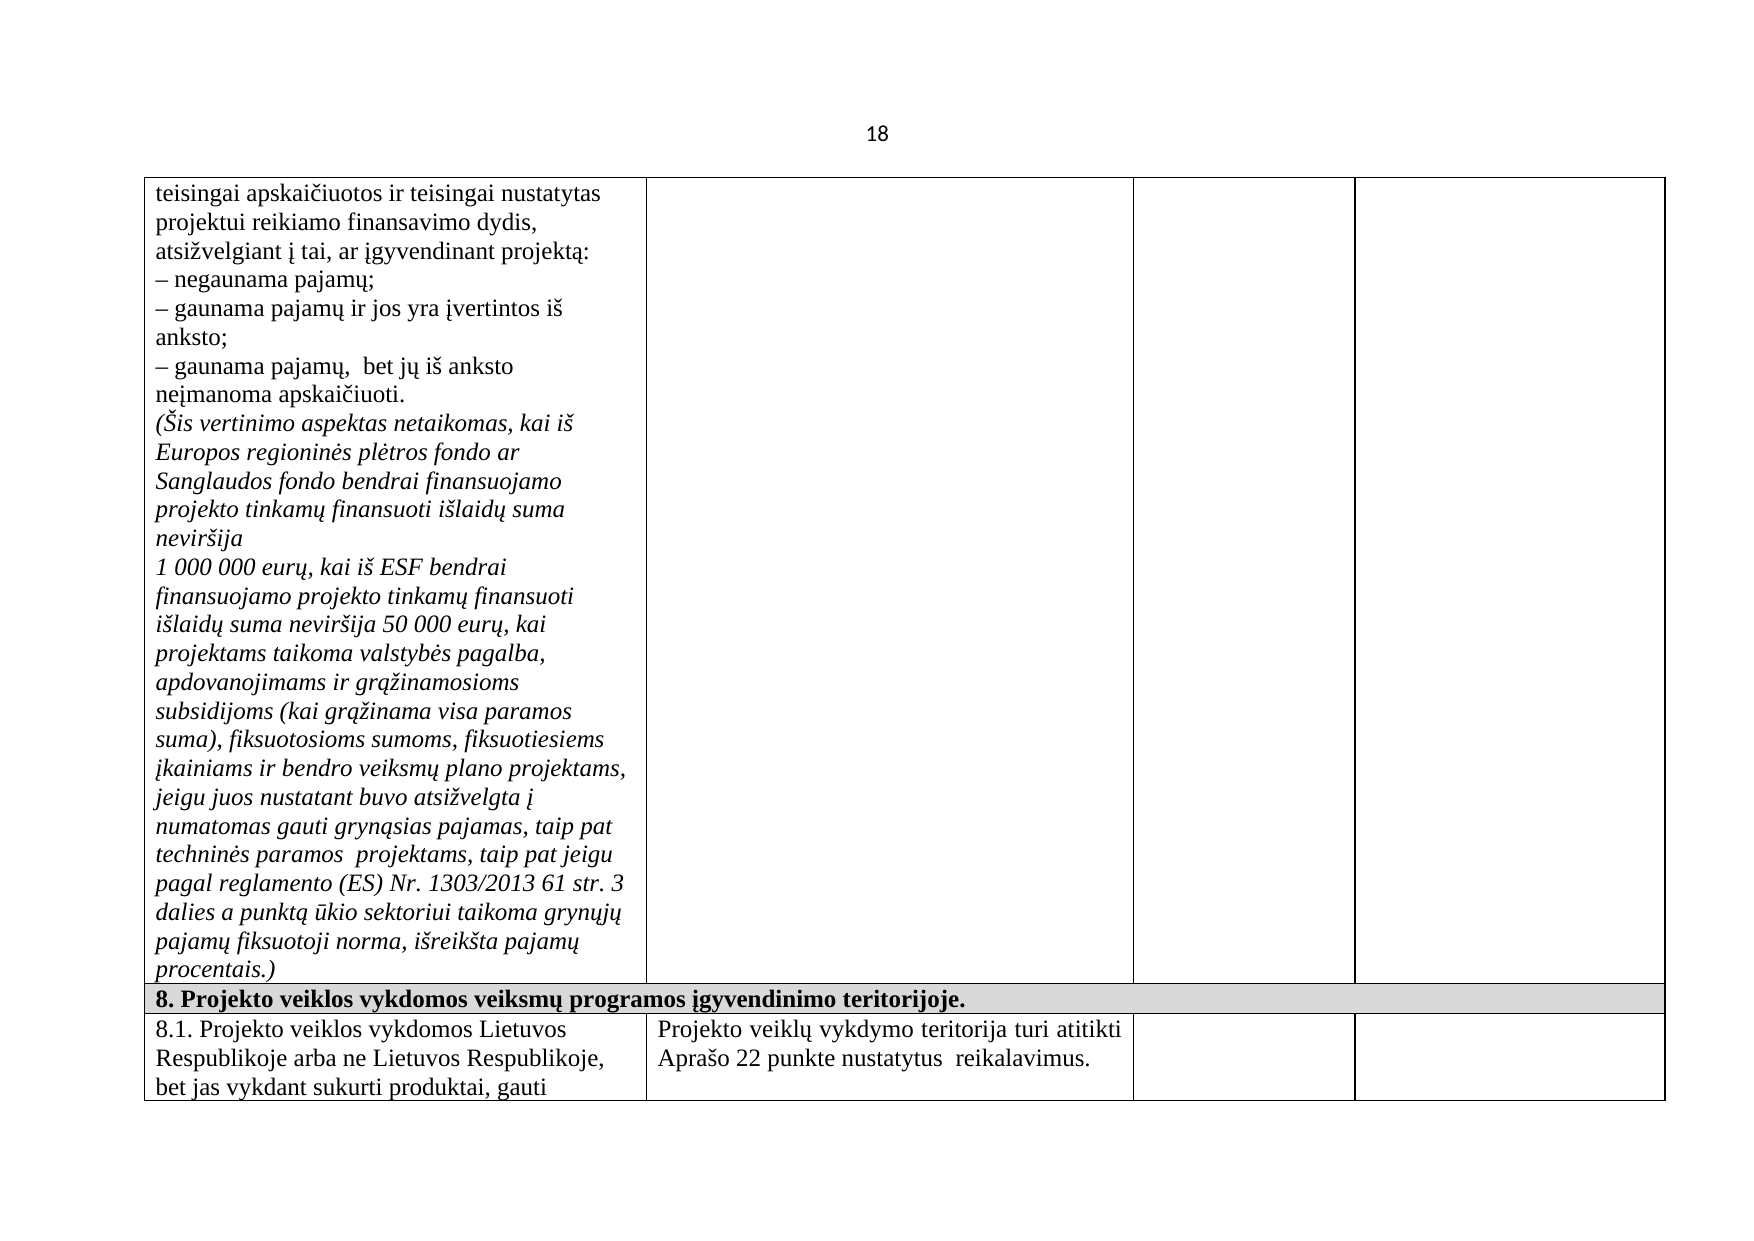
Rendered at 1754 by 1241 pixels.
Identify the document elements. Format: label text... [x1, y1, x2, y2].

table_cell Projekto veiklų vykdymo teritorija turi atitikti Aprašo 22 punkte nustatytus reikalavimus. [647, 1014, 1133, 1100]
table_cell teisingai apskaičiuotos ir teisingai nustatytas projektui reikiamo finansavimo dydis, atsižvelgiant į tai, ar įgyvendinant projektą: – negaunama pajamų; – gaunama pajamų ir jos yra įvertintos iš anksto; – gaunama pajamų, bet jų iš anksto neįmanoma apskaičiuoti. (Šis vertinimo aspektas netaikomas, kai iš Europos regioninės plėtros fondo ar Sanglaudos fondo bendrai finansuojamo projekto tinkamų finansuoti išlaidų suma neviršija 1 000 000 eurų, kai iš ESF bendrai finansuojamo projekto tinkamų finansuoti išlaidų suma neviršija 50 000 eurų, kai projektams taikoma valstybės pagalba, apdovanojimams ir grąžinamosioms subsidijoms (kai grąžinama visa paramos suma), fiksuotosioms sumoms, fiksuotiesiems įkainiams ir bendro veiksmų plano projektams, jeigu juos nustatant buvo atsižvelgta į numatomas gauti grynąsias pajamas, taip pat techninės paramos projektams, taip pat jeigu pagal reglamento (ES) Nr. 1303/2013 61 str. 3 dalies a punktą ūkio sektoriui taikoma grynųjų pajamų fiksuotoji norma, išreikšta pajamų procentais.) [145, 178, 646, 983]
table_cell [1356, 1014, 1664, 1100]
table_cell [1134, 178, 1354, 983]
table_cell 8.1. Projekto veiklos vykdomos Lietuvos Respublikoje arba ne Lietuvos Respublikoje, bet jas vykdant sukurti produktai, gauti [145, 1014, 646, 1100]
table_cell [647, 178, 1133, 983]
table_cell 8. Projekto veiklos vykdomos veiksmų programos įgyvendinimo teritorijoje. [145, 984, 1664, 1013]
table_cell [1134, 1014, 1354, 1100]
table_cell [1356, 178, 1664, 983]
